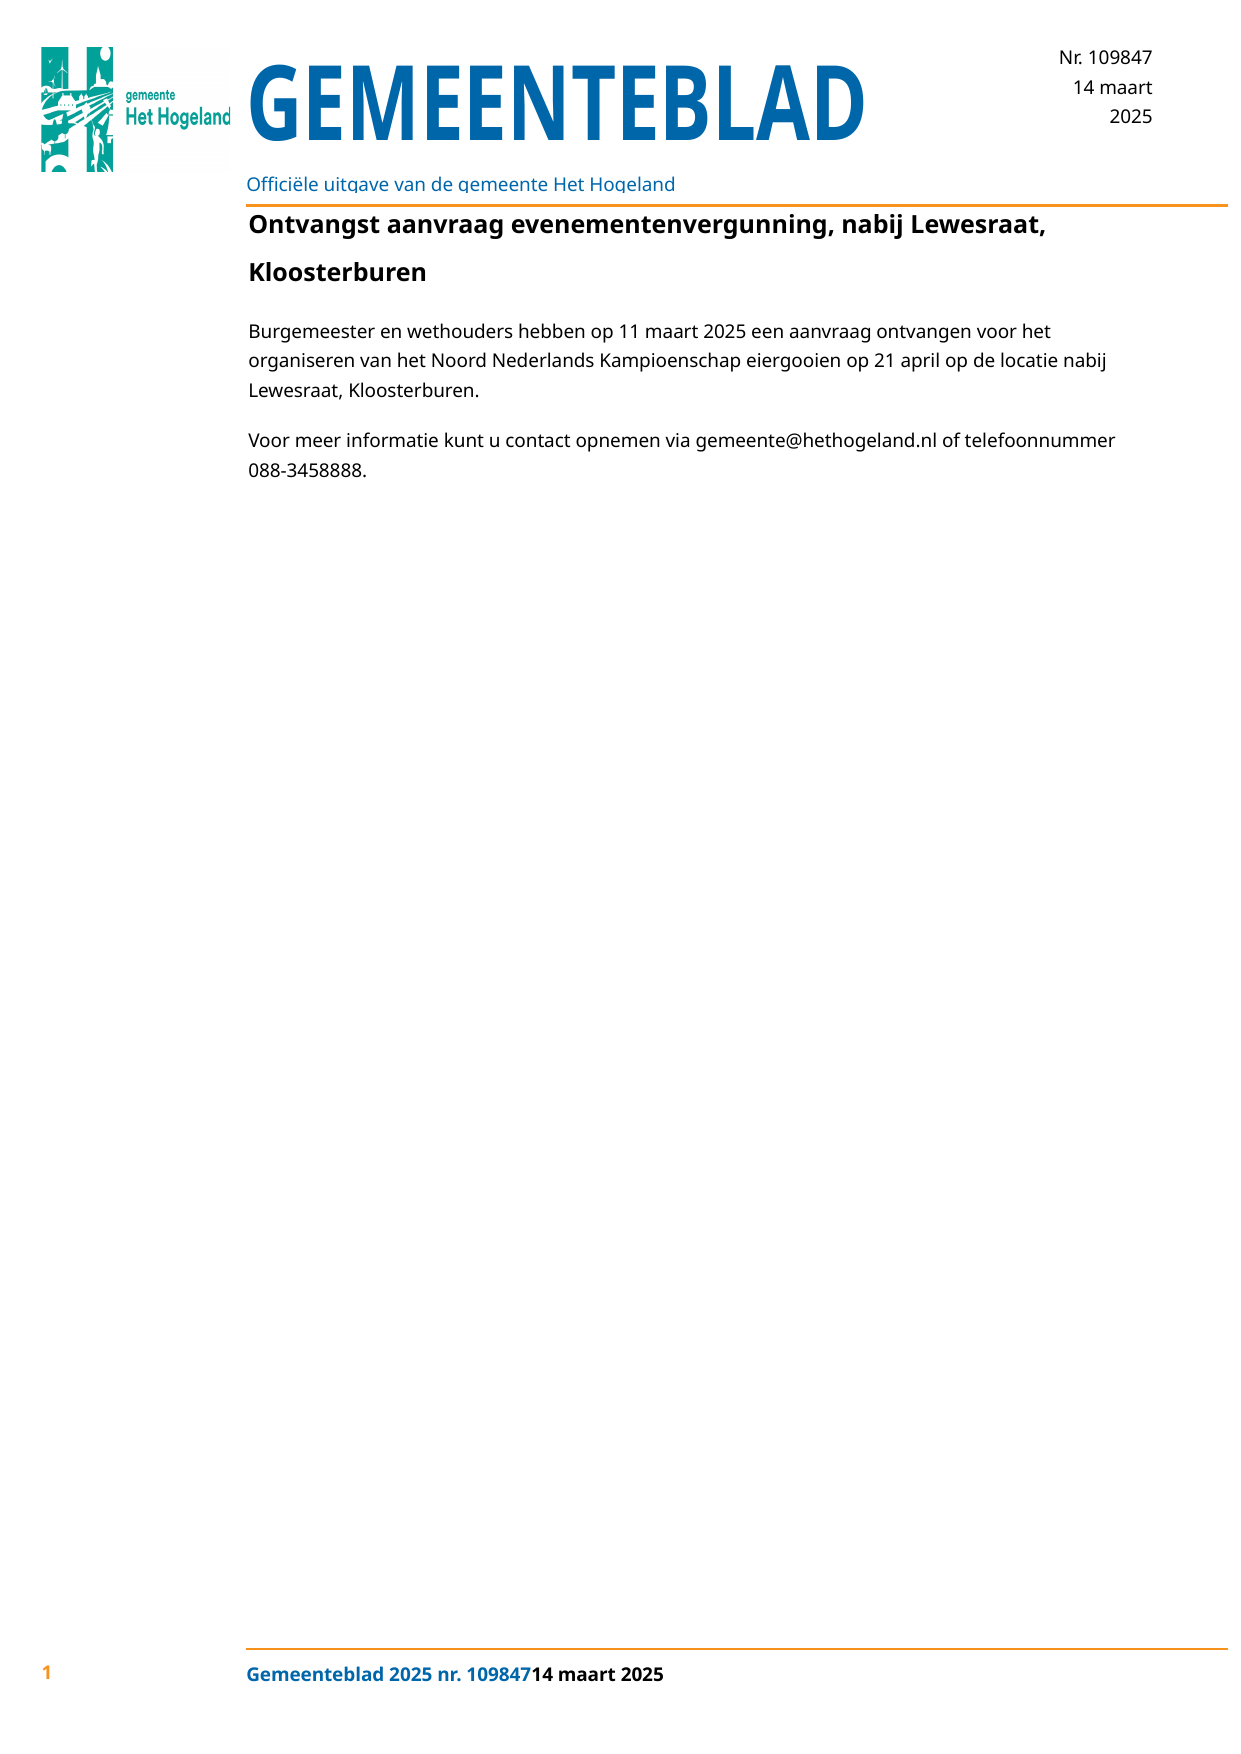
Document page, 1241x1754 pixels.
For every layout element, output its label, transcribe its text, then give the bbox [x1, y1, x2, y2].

text Voor meer informatie kunt u contact opnemen via gemeente@hethogeland.nl of telefoonnummer 088-3458888. [248, 427, 1152, 483]
picture [41, 47, 231, 172]
text Burgemeester en wethouders hebben op 11 maart 2025 een aanvraag ontvangen voor het organiseren van het Noord Nederlands Kampioenschap eiergooien op 21 april op de locatie nabij Lewesraat, Kloosterburen. [248, 318, 1152, 403]
text Ontvangst aanvraag evenementenvergunning, nabij Lewesraat, Kloosterburen [248, 207, 1152, 288]
